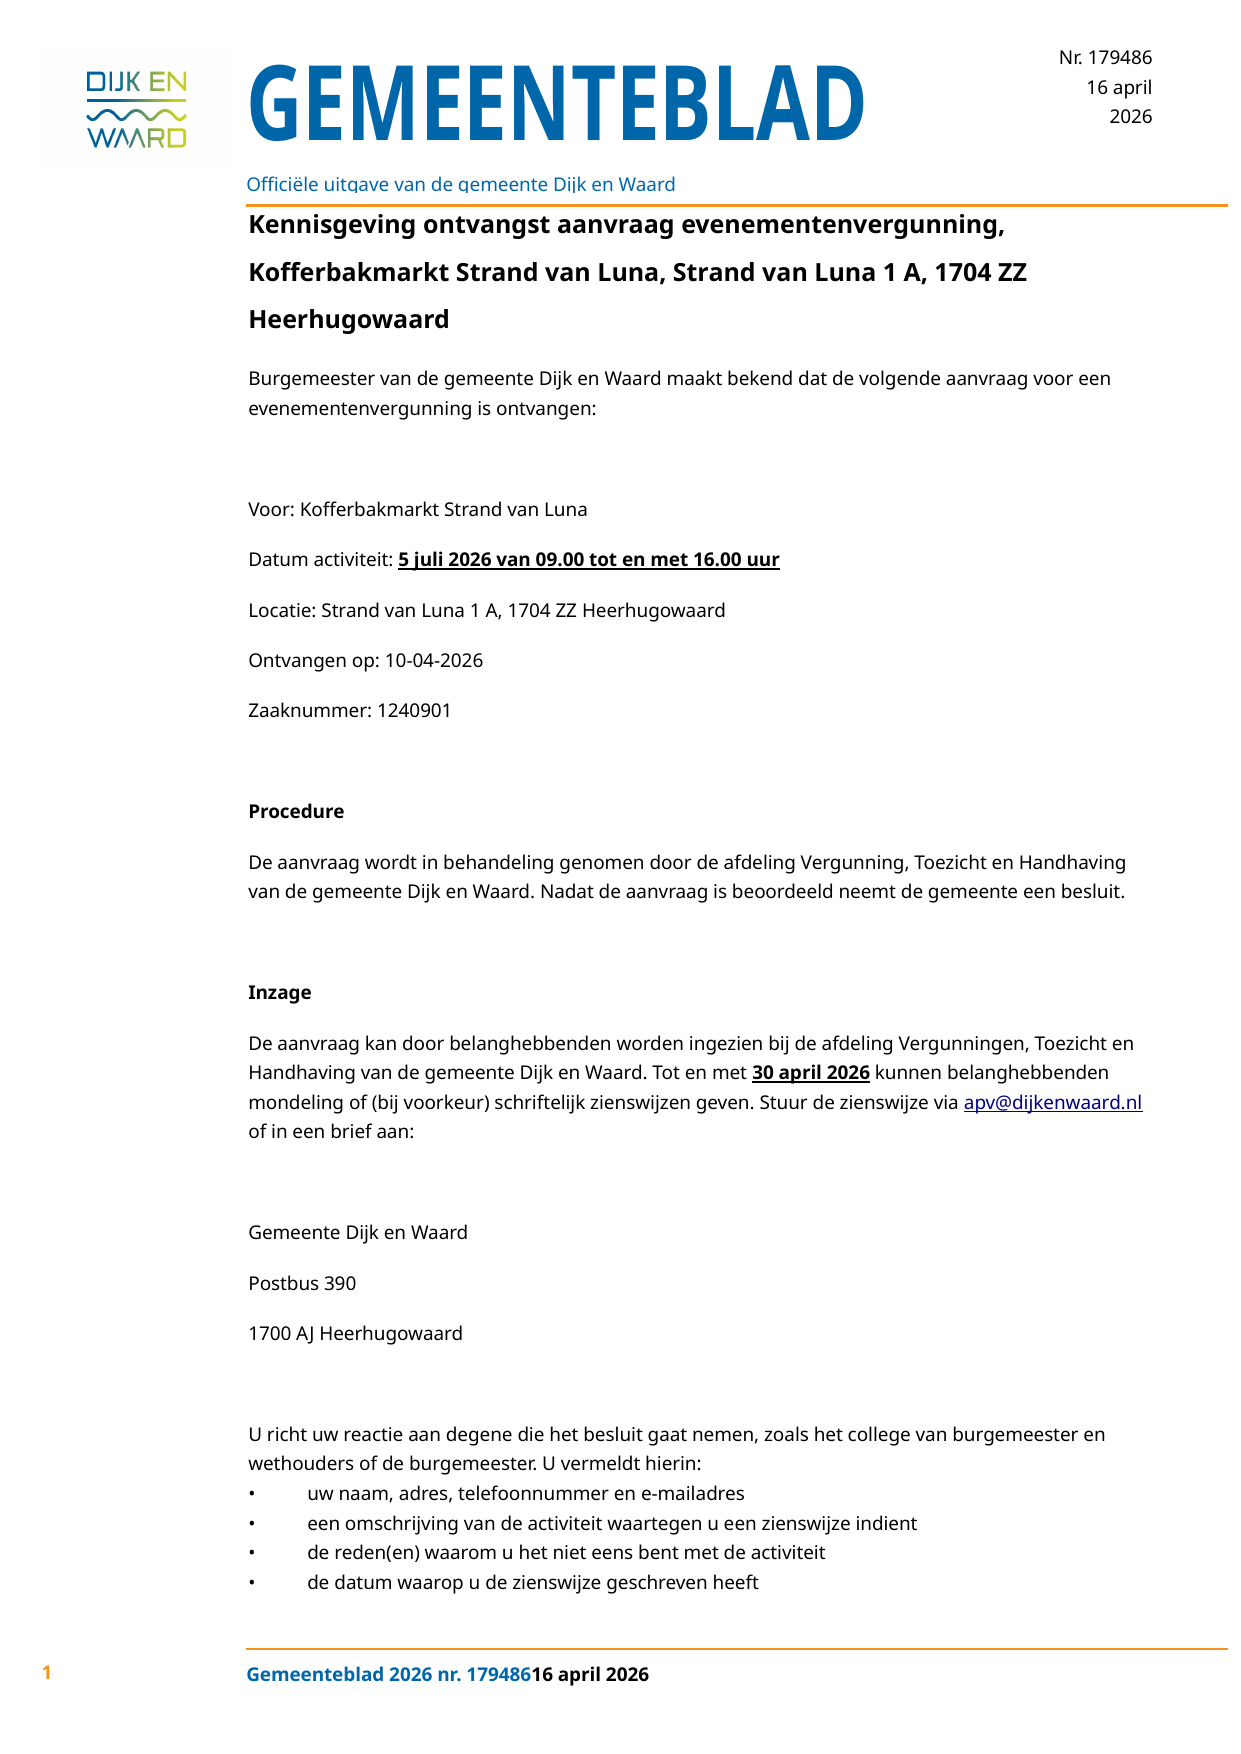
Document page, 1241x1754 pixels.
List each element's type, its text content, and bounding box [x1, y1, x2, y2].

list de datum waarop u de zienswijze geschreven heeft [248, 1569, 1152, 1594]
text Postbus 390 [248, 1270, 1152, 1295]
text Datum activiteit: 5 juli 2026 van 09.00 tot en met 16.00 uur [248, 546, 1152, 572]
picture [41, 47, 231, 172]
text De aanvraag kan door belanghebbenden worden ingezien bij de afdeling Vergunningen, Toezicht en Handhaving van de gemeente Dijk en Waard. Tot en met 30 april 2026 kunnen belanghebbenden mondeling of (bij voorkeur) schriftelijk zienswijzen geven. Stuur de zienswijze via apv@dijkenwaard.nl of in een brief aan: [248, 1030, 1152, 1144]
text U richt uw reactie aan degene die het besluit gaat nemen, zoals het college van burgemeester en wethouders of de burgemeester. U vermeldt hierin: [248, 1421, 1152, 1476]
text Ontvangen op: 10-04-2026 [248, 647, 1152, 673]
text De aanvraag wordt in behandeling genomen door de afdeling Vergunning, Toezicht en Handhaving van de gemeente Dijk en Waard. Nadat de aanvraag is beoordeeld neemt de gemeente een besluit. [248, 849, 1152, 904]
text 1700 AJ Heerhugowaard [248, 1320, 1152, 1346]
text Kennisgeving ontvangst aanvraag evenementenvergunning, Kofferbakmarkt Strand van Luna, Strand van Luna 1 A, 1704 ZZ Heerhugowaard [248, 207, 1152, 336]
text Zaaknummer: 1240901 [248, 698, 1152, 723]
text Inzage [248, 979, 1152, 1005]
text Gemeente Dijk en Waard [248, 1219, 1152, 1245]
text Voor: Kofferbakmarkt Strand van Luna [248, 496, 1152, 522]
list een omschrijving van de activiteit waartegen u een zienswijze indient [248, 1510, 1152, 1535]
text Locatie: Strand van Luna 1 A, 1704 ZZ Heerhugowaard [248, 597, 1152, 622]
text Burgemeester van de gemeente Dijk en Waard maakt bekend dat de volgende aanvraag voor een evenementenvergunning is ontvangen: [248, 366, 1152, 421]
text Procedure [248, 798, 1152, 824]
list uw naam, adres, telefoonnummer en e-mailadres [248, 1480, 1152, 1506]
list de reden(en) waarom u het niet eens bent met de activiteit [248, 1539, 1152, 1565]
